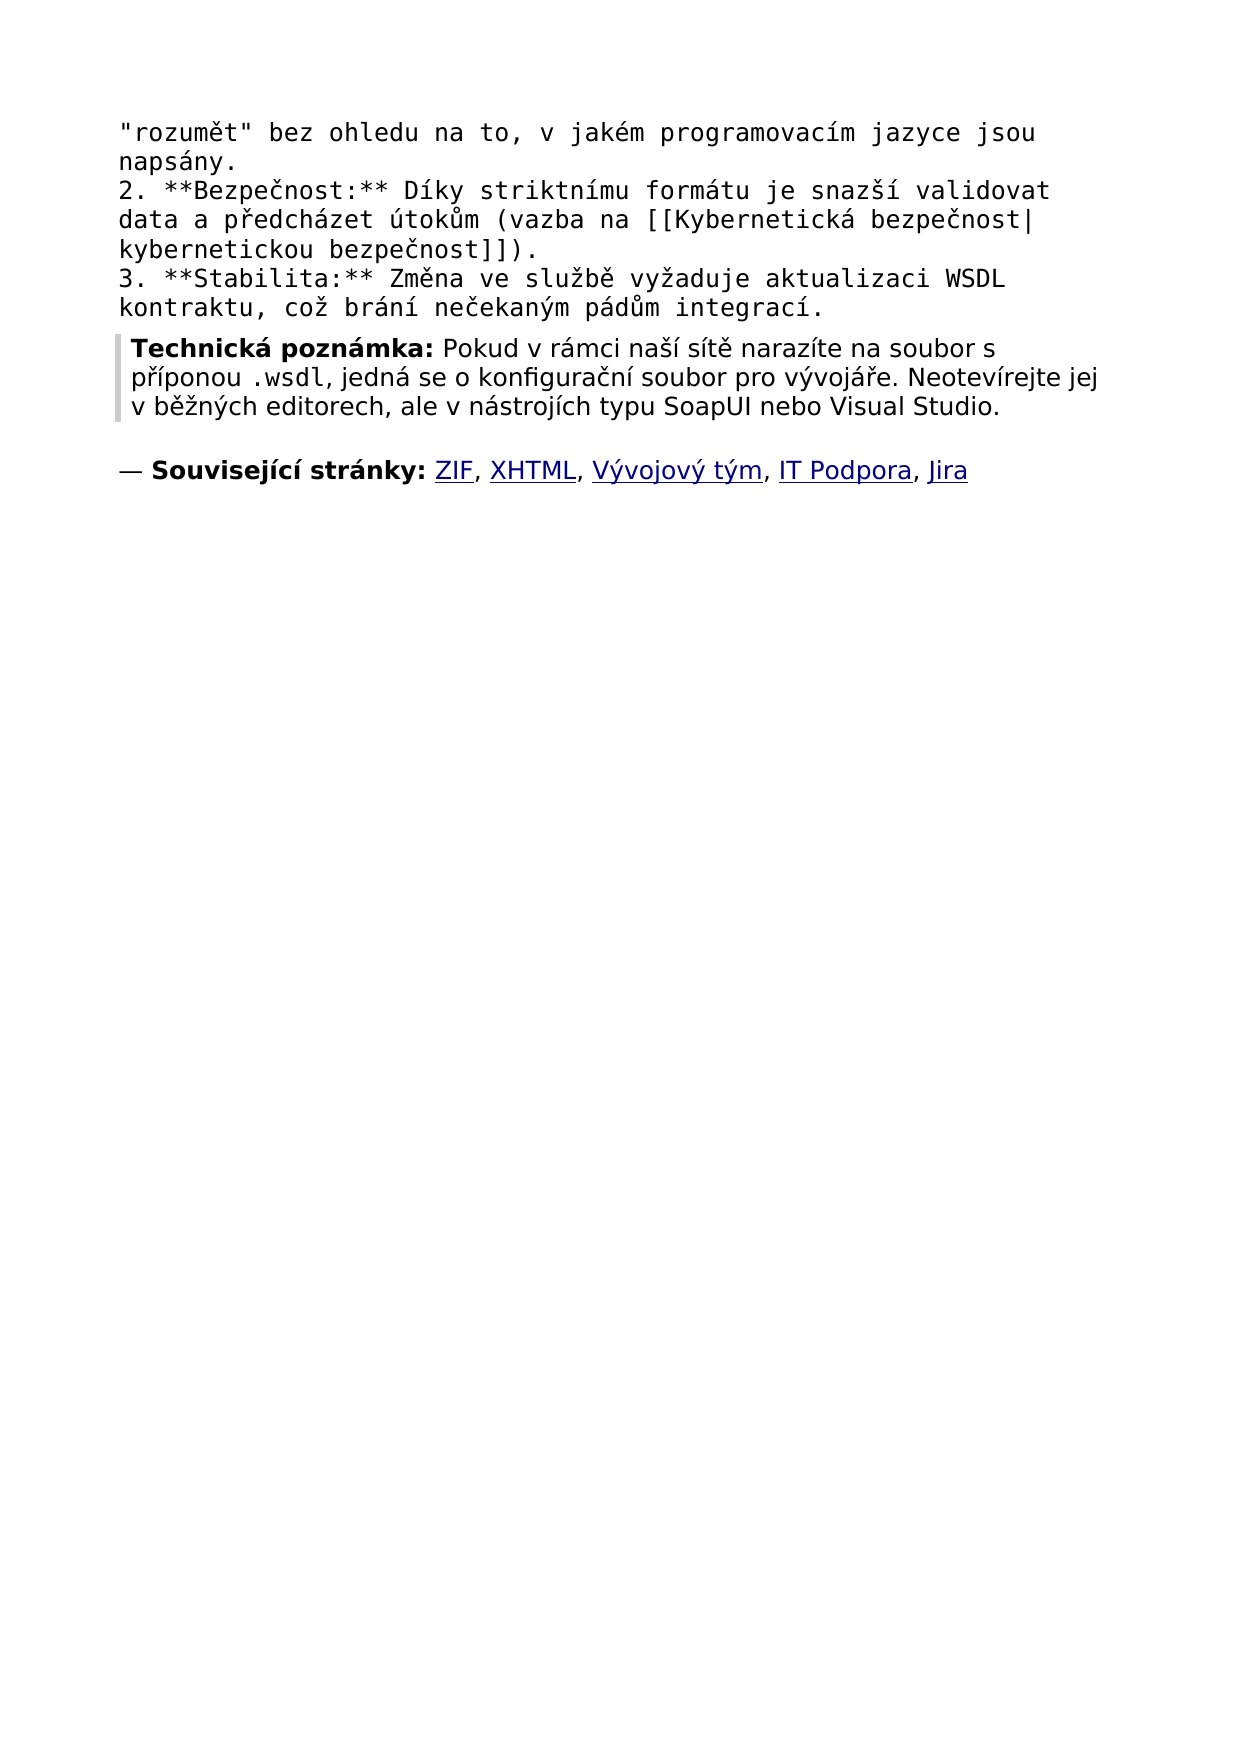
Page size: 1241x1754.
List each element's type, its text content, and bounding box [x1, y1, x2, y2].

text — Související stránky: ZIF, XHTML, Vývojový tým, IT Podpora, Jira [118, 457, 1122, 486]
text "rozumět" bez ohledu na to, v jakém programovacím jazyce jsou napsány. 2. **Bezpečnost:** Díky striktnímu formátu je snazší validovat data a předcházet útokům (vazba na [[Kybernetická bezpečnost|kybernetickou bezpečnost]]). 3. **Stabilita:** Změna ve službě vyžaduje aktualizaci WSDL kontraktu, což brání nečekaným pádům integrací. [118, 118, 1122, 322]
table_header Technická poznámka: Pokud v rámci naší sítě narazíte na soubor s příponou .wsdl, jedná se o konfigurační soubor pro vývojáře. Neotevírejte jej v běžných editorech, ale v nástrojích typu SoapUI nebo Visual Studio. [121, 334, 1122, 422]
